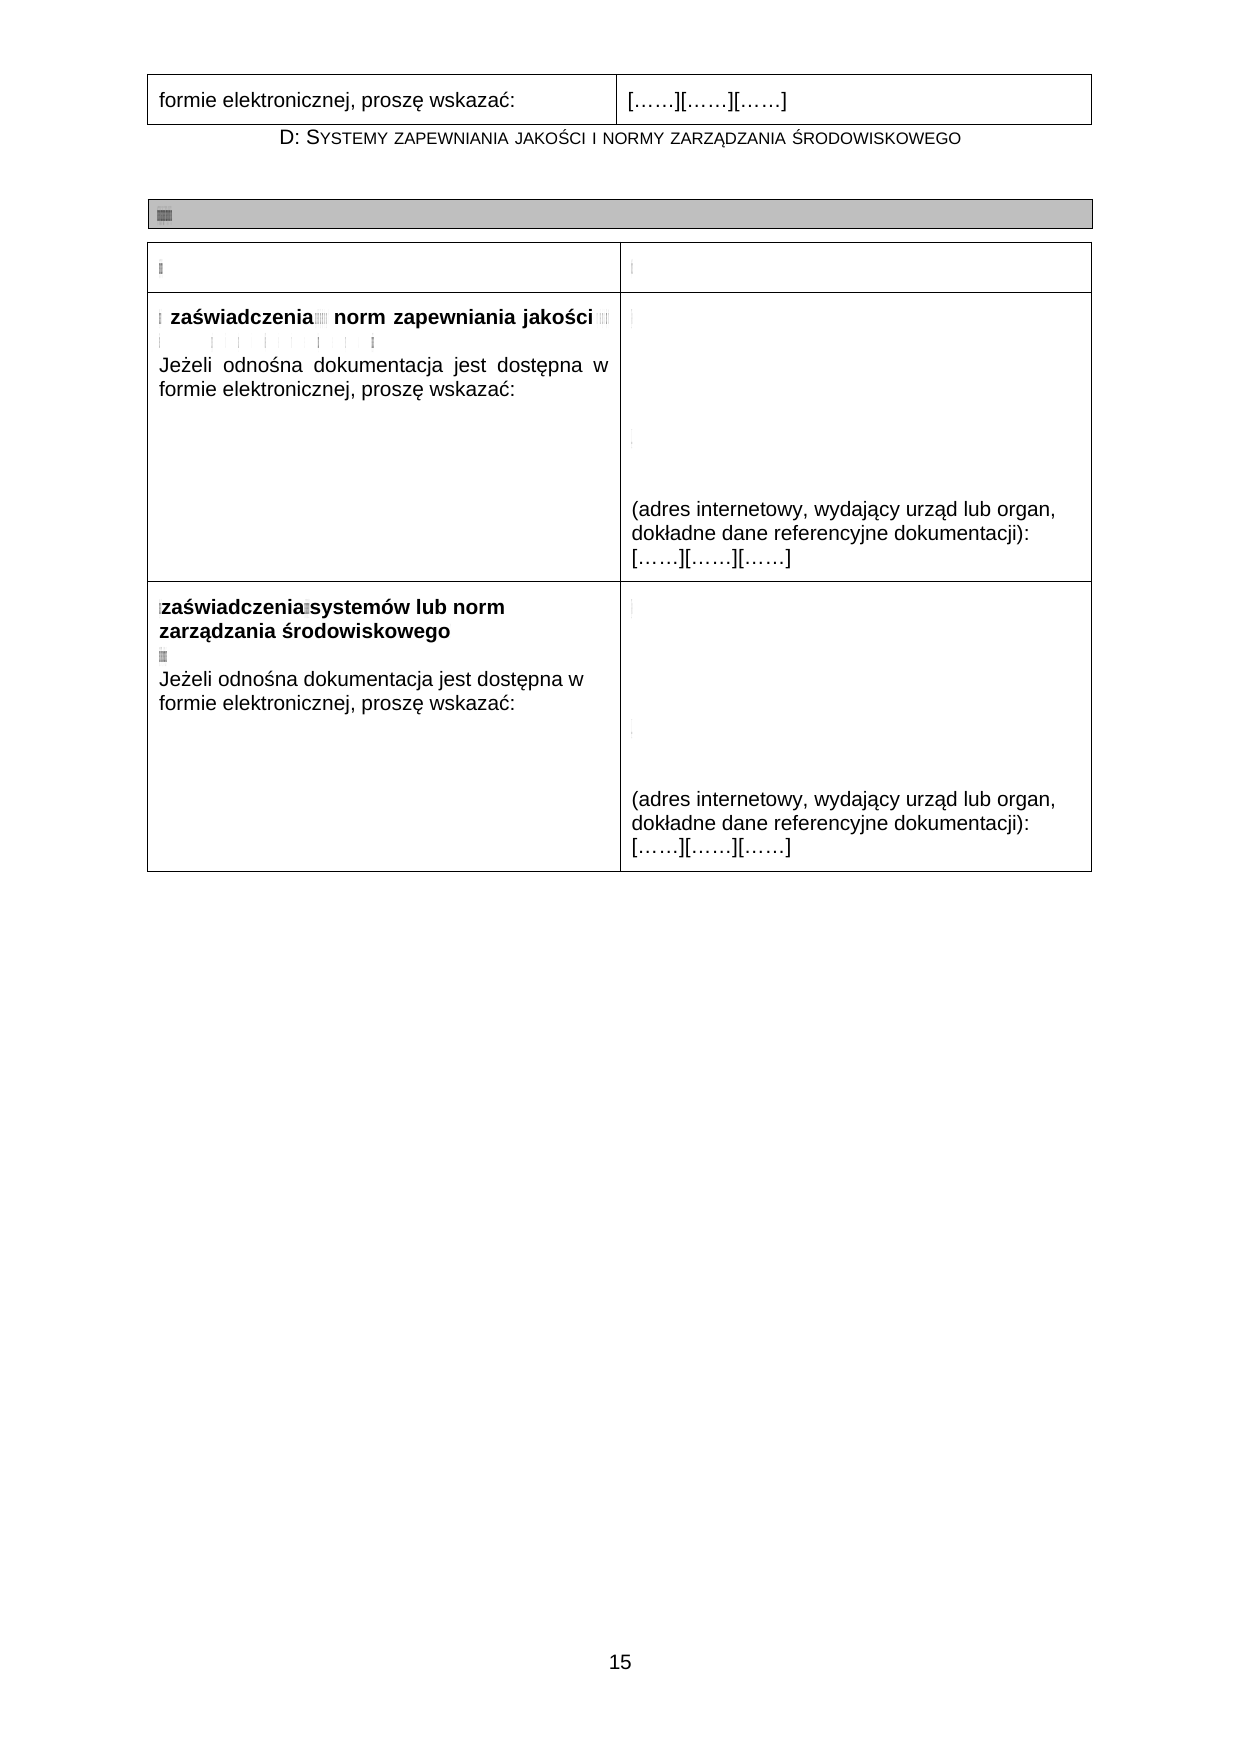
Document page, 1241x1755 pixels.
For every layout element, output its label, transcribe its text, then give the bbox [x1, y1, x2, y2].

table_cell formie elektronicznej, proszę wskazać: [148, 75, 616, 124]
table_cell [……][……][……] [617, 75, 1091, 124]
table_header Systemy zapewniania jakości i normy zarządzania środowiskowego [148, 243, 620, 292]
table_cell Czy wykonawca będzie w stanie przedstawić zaświadczenia sporządzone przez niezależne jednostki, poświadczające spełnienie przez wykonawcę wymaganych norm zapewniania jakości, w tym w zakresie dostępności dla osób niepełnosprawnych? Jeżeli nie, proszę wyjaśnić dlaczego, i określić, jakie inne środki dowodowe dotyczące systemu zapewniania jakości mogą zostać przedstawione: Jeżeli odnośna dokumentacja jest dostępna w formie elektronicznej, proszę wskazać: [148, 293, 620, 581]
table_cell [] Tak [] Nie [……] [……] (adres internetowy, wydający urząd lub organ, dokładne dane referencyjne dokumentacji): [……][……][……] [621, 582, 1091, 871]
text Wykonawca powinien przedstawić informacje jedynie w przypadku gdy instytucja zamawiająca lub podmiot zamawiający wymagają systemów zapewniania jakości lub norm zarządzania środowiskowego w stosownym ogłoszeniu lub w dokumentach zamówienia, o których mowa w ogłoszeniu. [149, 200, 1092, 228]
title D: Systemy zapewniania jakości i normy zarządzania środowiskowego [148, 125, 1093, 149]
table_header Odpowiedź: [621, 243, 1091, 292]
table_cell Czy wykonawca będzie w stanie przedstawić zaświadczenia sporządzone przez niezależne jednostki, poświadczające spełnienie przez wykonawcę wymogów określonych systemów lub norm zarządzania środowiskowego? Jeżeli nie, proszę wyjaśnić dlaczego, i określić, jakie inne środki dowodowe dotyczące systemów lub norm zarządzania środowiskowego mogą zostać przedstawione: Jeżeli odnośna dokumentacja jest dostępna w formie elektronicznej, proszę wskazać: [148, 582, 620, 871]
table_cell [] Tak [] Nie [……] [……] (adres internetowy, wydający urząd lub organ, dokładne dane referencyjne dokumentacji): [……][……][……] [621, 293, 1091, 581]
